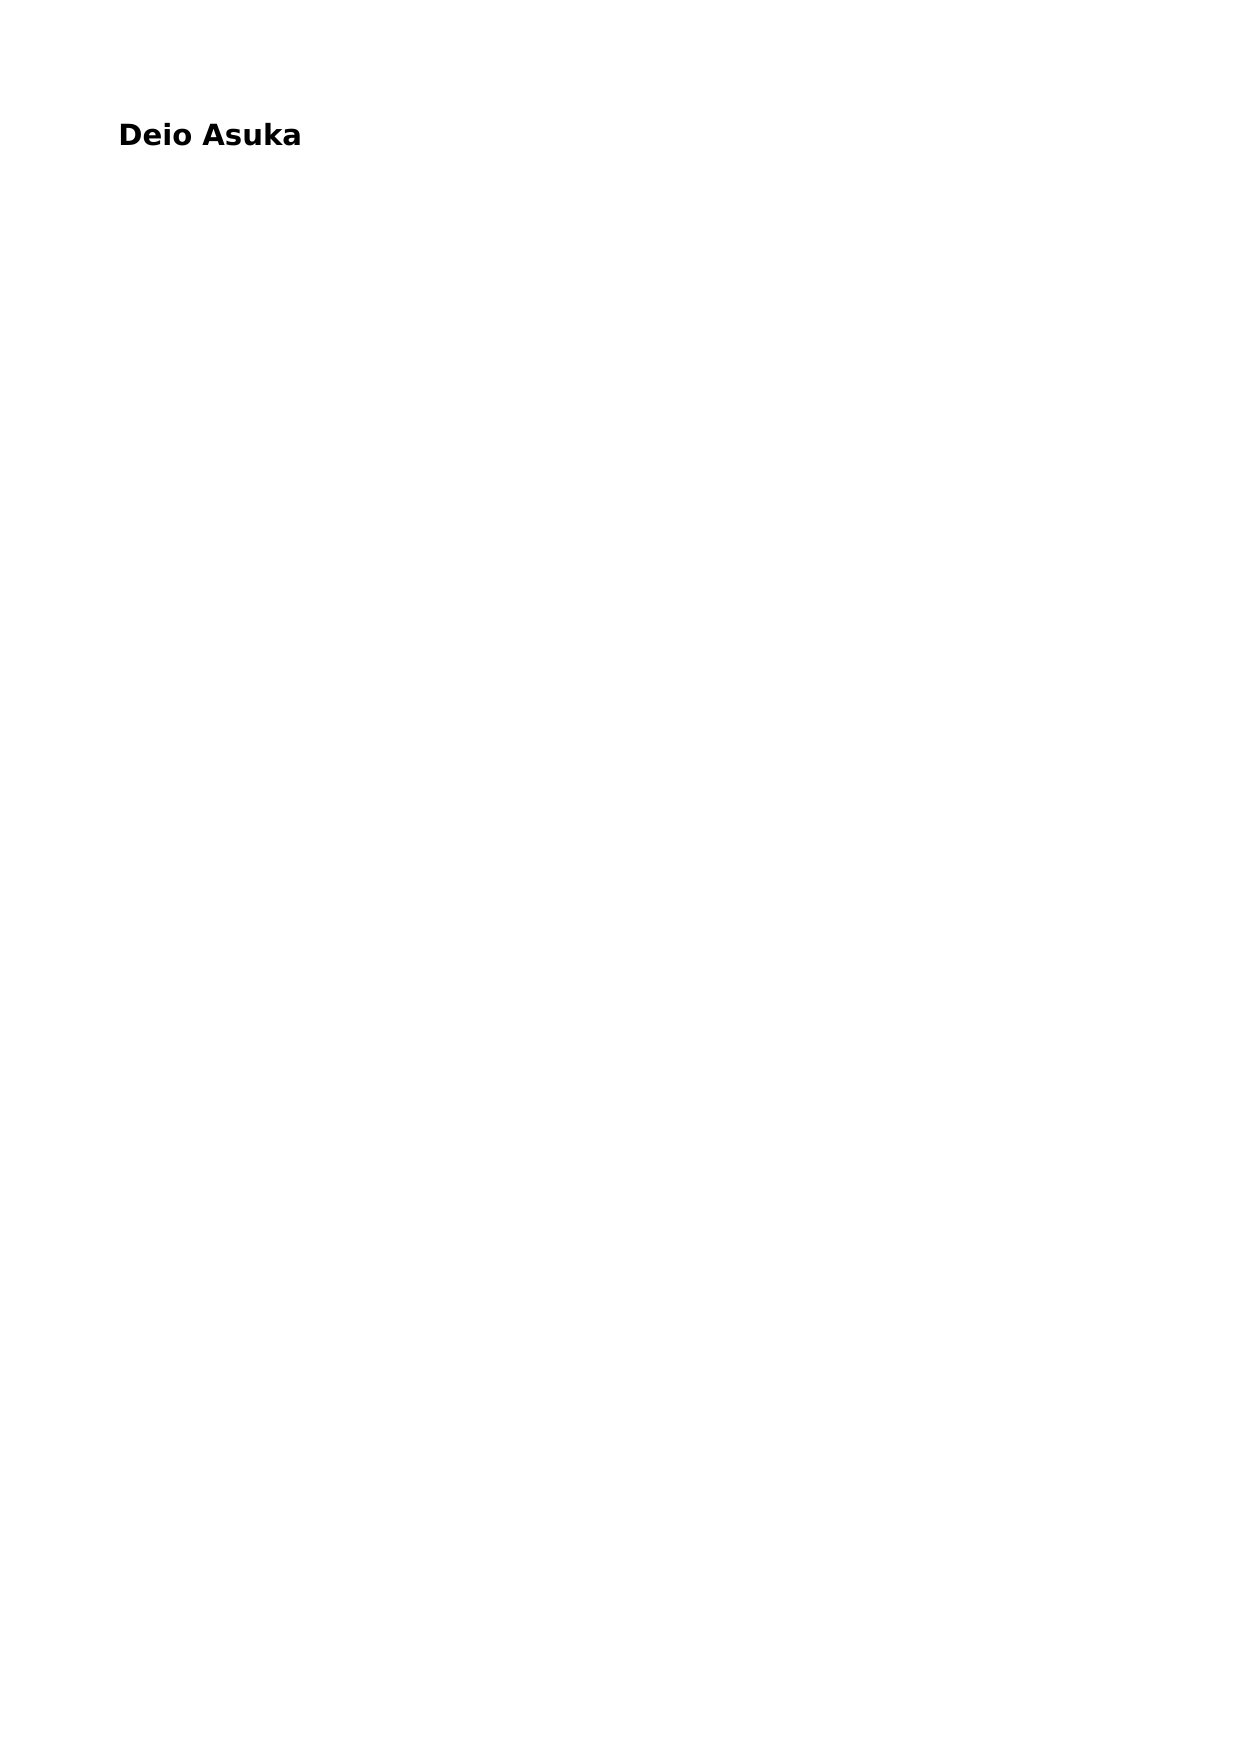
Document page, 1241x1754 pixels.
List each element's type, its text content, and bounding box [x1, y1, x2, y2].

subtitle Deio Asuka [118, 118, 1122, 152]
